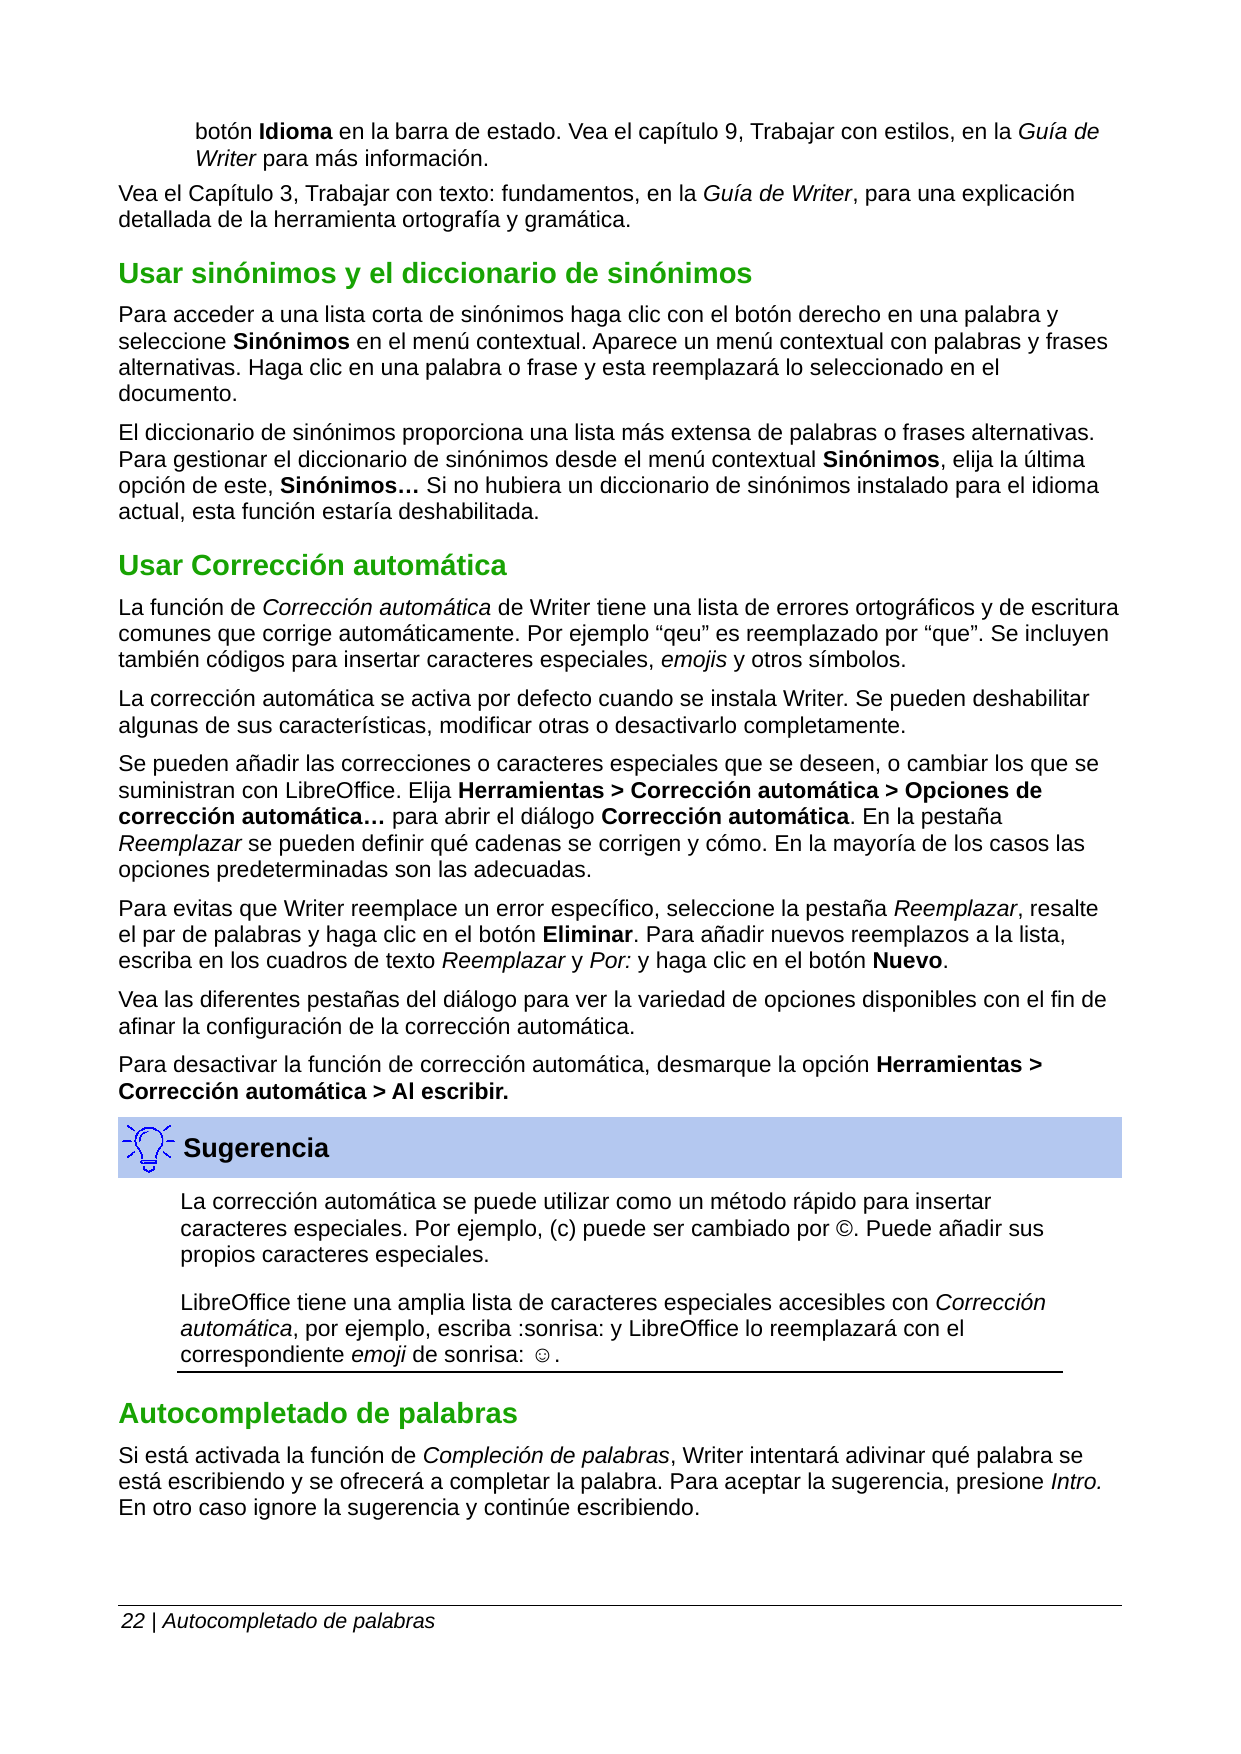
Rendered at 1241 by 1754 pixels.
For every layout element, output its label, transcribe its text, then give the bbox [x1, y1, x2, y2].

text El diccionario de sinónimos proporciona una lista más extensa de palabras o frases alternativas. Para gestionar el diccionario de sinónimos desde el menú contextual Sinónimos, elija la última opción de este, Sinónimos… Si no hubiera un diccionario de sinónimos instalado para el idioma actual, esta función estaría deshabilitada. [118, 419, 1122, 525]
text La función de Corrección automática de Writer tiene una lista de errores ortográficos y de escritura comunes que corrige automáticamente. Por ejemplo “qeu” es reemplazado por “que”. Se incluyen también códigos para insertar caracteres especiales, emojis y otros símbolos. [118, 594, 1122, 673]
text LibreOffice tiene una amplia lista de caracteres especiales accesibles con Corrección automática, por ejemplo, escriba :sonrisa: y LibreOffice lo reemplazará con el correspondiente emoji de sonrisa: ☺. [177, 1285, 1063, 1371]
subtitle Usar Corrección automática [118, 548, 1122, 582]
text Para desactivar la función de corrección automática, desmarque la opción Herramientas > Corrección automática > Al escribir. [118, 1051, 1122, 1104]
text Para acceder a una lista corta de sinónimos haga clic con el botón derecho en una palabra y seleccione Sinónimos en el menú contextual. Aparece un menú contextual con palabras y frases alternativas. Haga clic en una palabra o frase y esta reemplazará lo seleccionado en el documento. [118, 301, 1122, 407]
text Vea las diferentes pestañas del diálogo para ver la variedad de opciones disponibles con el fin de afinar la configuración de la corrección automática. [118, 986, 1122, 1039]
subtitle Usar sinónimos y el diccionario de sinónimos [118, 256, 1122, 289]
subtitle Sugerencia [118, 1117, 1122, 1178]
text Vea el Capítulo 3, Trabajar con texto: fundamentos, en la Guía de Writer, para una explicación detallada de la herramienta ortografía y gramática. [118, 180, 1122, 232]
picture [119, 1117, 179, 1177]
text Para evitas que Writer reemplace un error específico, seleccione la pestaña Reemplazar, resalte el par de palabras y haga clic en el botón Eliminar. Para añadir nuevos reemplazos a la lista, escriba en los cuadros de texto Reemplazar y Por: y haga clic en el botón Nuevo. [118, 895, 1122, 974]
subtitle Autocompletado de palabras [118, 1396, 1122, 1430]
text Se pueden añadir las correcciones o caracteres especiales que se deseen, o cambiar los que se suministran con LibreOffice. Elija Herramientas > Corrección automática > Opciones de corrección automática… para abrir el diálogo Corrección automática. En la pestaña Reemplazar se pueden definir qué cadenas se corrigen y cómo. En la mayoría de los casos las opciones predeterminadas son las adecuadas. [118, 750, 1122, 882]
text La corrección automática se activa por defecto cuando se instala Writer. Se pueden deshabilitar algunas de sus características, modificar otras o desactivarlo completamente. [118, 685, 1122, 738]
text La corrección automática se puede utilizar como un método rápido para insertar caracteres especiales. Por ejemplo, (c) puede ser cambiado por ©. Puede añadir sus propios caracteres especiales. [177, 1185, 1063, 1267]
list botón Idioma en la barra de estado. Vea el capítulo 9, Trabajar con estilos, en la Guía de Writer para más información. [156, 118, 1122, 171]
text Si está activada la función de Compleción de palabras, Writer intentará adivinar qué palabra se está escribiendo y se ofrecerá a completar la palabra. Para aceptar la sugerencia, presione Intro. En otro caso ignore la sugerencia y continúe escribiendo. [118, 1442, 1122, 1521]
